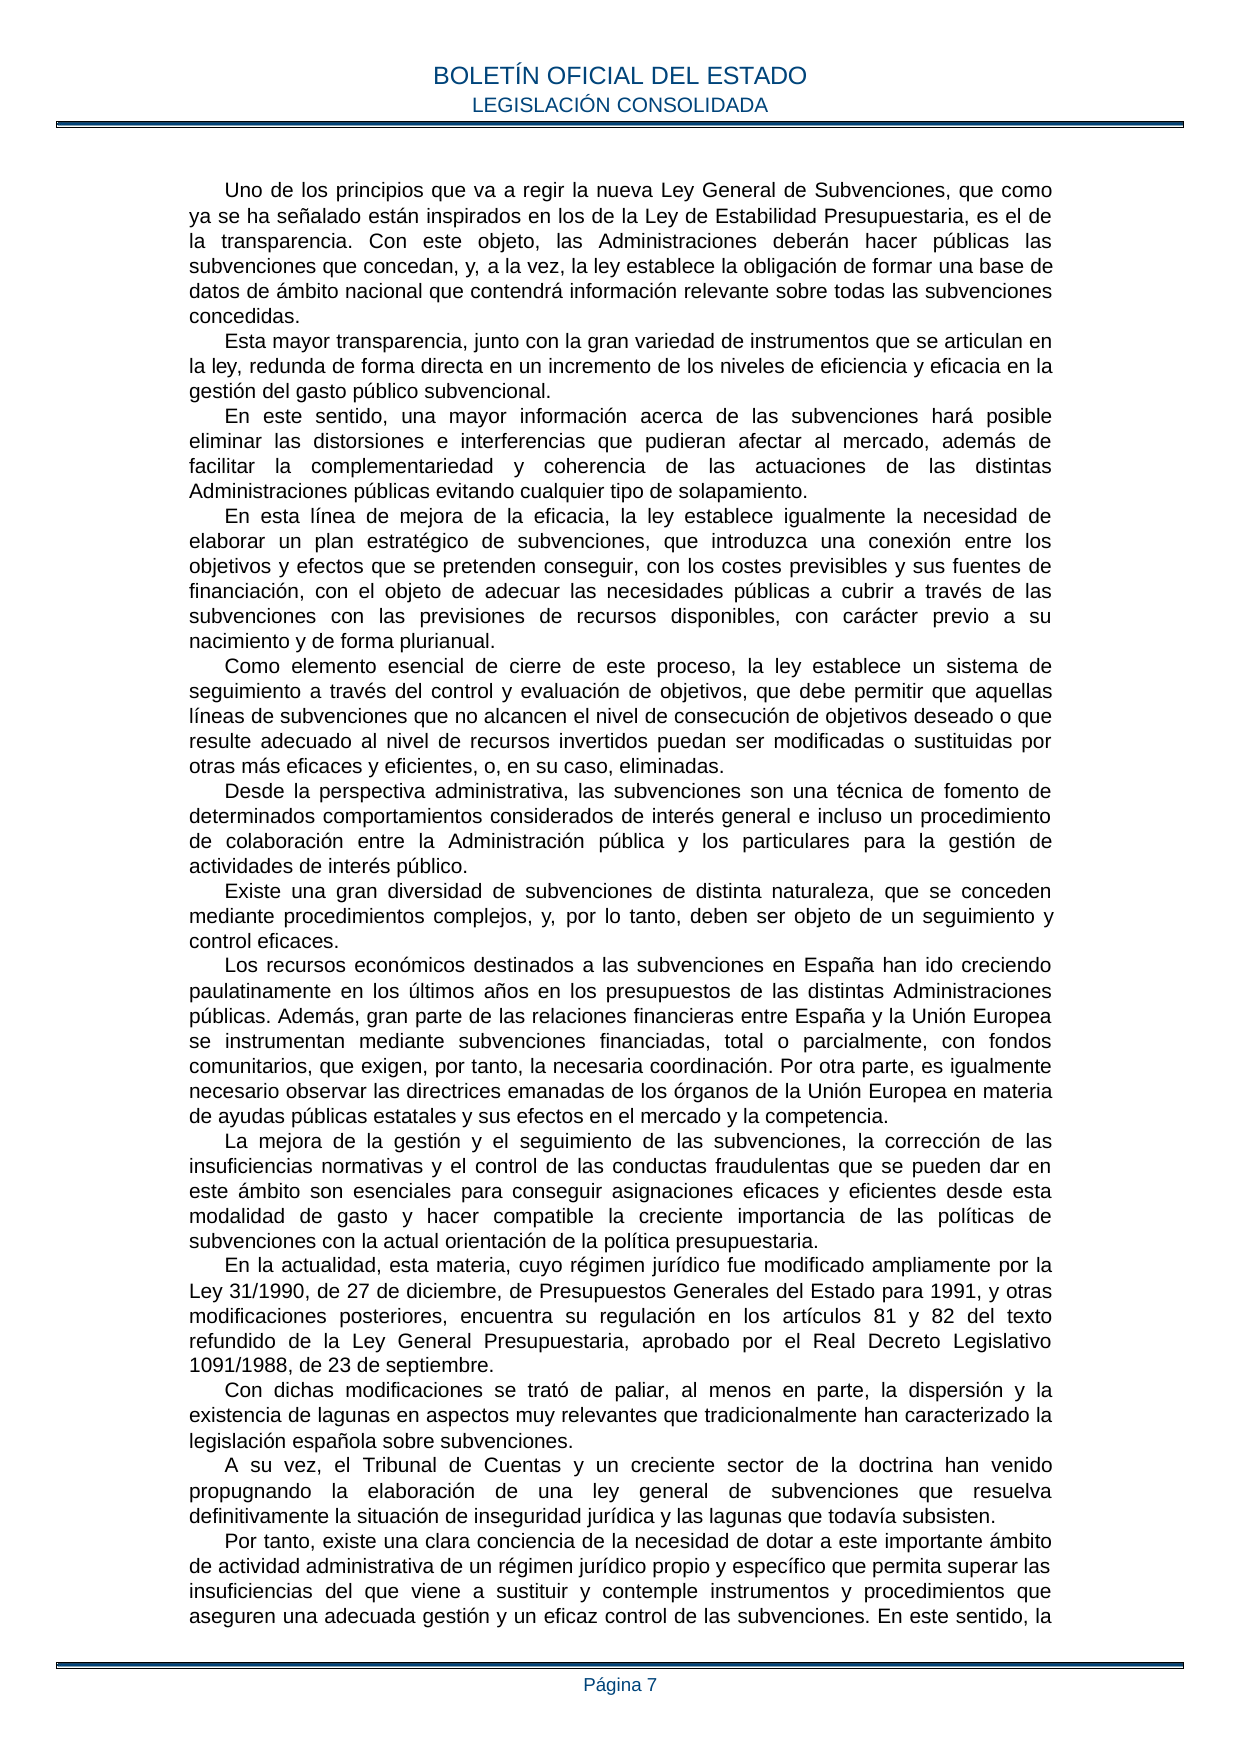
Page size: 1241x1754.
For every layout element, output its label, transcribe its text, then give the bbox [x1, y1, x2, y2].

text control eficaces. [189, 928, 1076, 953]
text la transparencia. Con este objeto, las Administraciones deberán hacer públicas las [189, 228, 1076, 253]
text LEGISLACIÓN CONSOLIDADA [472, 89, 793, 118]
text seguimiento a través del control y evaluación de objetivos, que debe permitir que aquellas [189, 678, 1076, 703]
text objetivos y efectos que se pretenden conseguir, con los costes previsibles y sus fuentes de [189, 553, 1076, 578]
text insuficiencias normativas y el control de las conductas fraudulentas que se pueden dar en [189, 1153, 1076, 1178]
text existencia de lagunas en aspectos muy relevantes que tradicionalmente han caracterizado la [189, 1398, 1076, 1428]
text Ley 31/1990, de 27 de diciembre, de Presupuestos Generales del Estado para 1991, y otras [189, 1278, 1076, 1303]
text se instrumentan mediante subvenciones financiadas, total o parcialmente, con fondos [189, 1028, 1076, 1053]
text legislación española sobre subvenciones. [189, 1428, 1076, 1453]
text 091/1988, de 23 de septiembre. [201, 1348, 520, 1378]
text eliminar las distorsiones e interferencias que pudieran afectar al mercado, además de [189, 428, 1076, 453]
text insuficiencias del que viene a sustituir y contemple instrumentos y procedimientos que [189, 1578, 1076, 1603]
text A su vez, el Tribunal de Cuentas y un creciente sector de la doctrina han venido [224, 1448, 1076, 1478]
text Los recursos económicos destinados a las subvenciones en España han ido creciendo [224, 948, 1076, 978]
text En este sentido, una mayor información acerca de las subvenciones hará posible [224, 403, 1076, 428]
text ya se ha señalado están inspirados en los de la Ley de Estabilidad Presupuestaria, es el de [189, 203, 1076, 228]
text refundido de la Ley General Presupuestaria, aprobado por el Real Decreto Legislativo [189, 1328, 1076, 1353]
text nacimiento y de forma plurianual. [189, 628, 1076, 653]
text subvenciones que concedan, y, a la vez, la ley establece la obligación de formar una base de [189, 253, 1076, 278]
text Uno de los principios que va a regir la nueva Ley General de Subvenciones, que como [224, 173, 1076, 203]
text Con dichas modificaciones se trató de paliar, al menos en parte, la dispersión y la [224, 1373, 1076, 1398]
text modificaciones posteriores, encuentra su regulación en los artículos 81 y 82 del texto [189, 1303, 1076, 1328]
text modalidad de gasto y hacer compatible la creciente importancia de las políticas de [189, 1203, 1076, 1228]
text facilitar la complementariedad y coherencia de las actuaciones de las distintas [189, 453, 1076, 478]
text Existe una gran diversidad de subvenciones de distinta naturaleza, que se conceden [224, 878, 1076, 903]
text paulatinamente en los últimos años en los presupuestos de las distintas Administraciones [189, 978, 1076, 1003]
text BOLETÍN OFICIAL DEL ESTADO [433, 56, 832, 92]
text Desde la perspectiva administrativa, las subvenciones son una técnica de fomento de [224, 778, 1076, 803]
text propugnando la elaboración de una ley general de subvenciones que resuelva [189, 1478, 1076, 1503]
text la ley, redunda de forma directa en un incremento de los niveles de eficiencia y eficacia en la [189, 353, 1076, 378]
text este ámbito son esenciales para conseguir asignaciones eficaces y eficientes desde esta [189, 1178, 1076, 1203]
picture [57, 1663, 1183, 1668]
text Como elemento esencial de cierre de este proceso, la ley establece un sistema de [224, 653, 1076, 678]
text financiación, con el objeto de adecuar las necesidades públicas a cubrir a través de las [189, 578, 1076, 603]
text elaborar un plan estratégico de subvenciones, que introduzca una conexión entre los [189, 528, 1076, 553]
text datos de ámbito nacional que contendrá información relevante sobre todas las subvenciones [189, 278, 1076, 303]
text En la actualidad, esta materia, cuyo régimen jurídico fue modificado ampliamente por la [224, 1248, 1076, 1278]
text aseguren una adecuada gestión y un eficaz control de las subvenciones. En este sentido, la [189, 1603, 1076, 1628]
text Página 7 [583, 1670, 682, 1697]
text resulte adecuado al nivel de recursos invertidos puedan ser modificadas o sustituidas por [189, 728, 1076, 753]
text Esta mayor transparencia, junto con la gran variedad de instrumentos que se articulan en [224, 328, 1076, 353]
text La mejora de la gestión y el seguimiento de las subvenciones, la corrección de las [224, 1128, 1076, 1153]
text 1 [189, 1348, 201, 1378]
text determinados comportamientos considerados de interés general e incluso un procedimiento [189, 803, 1076, 828]
text concedidas. [189, 303, 1076, 328]
text de colaboración entre la Administración pública y los particulares para la gestión de [189, 828, 1076, 853]
text subvenciones con las previsiones de recursos disponibles, con carácter previo a su [189, 603, 1076, 628]
text públicas. Además, gran parte de las relaciones financieras entre España y la Unión Europea [189, 1003, 1076, 1028]
text definitivamente la situación de inseguridad jurídica y las lagunas que todavía subsisten. [189, 1503, 1076, 1528]
text necesario observar las directrices emanadas de los órganos de la Unión Europea en materia [189, 1078, 1076, 1103]
picture [57, 122, 1183, 127]
text subvenciones con la actual orientación de la política presupuestaria. [189, 1228, 1076, 1253]
text de actividad administrativa de un régimen jurídico propio y específico que permita superar las [189, 1553, 1076, 1578]
text mediante procedimientos complejos, y, por lo tanto, deben ser objeto de un seguimiento y [189, 903, 1076, 928]
text actividades de interés público. [189, 853, 1076, 878]
text En esta línea de mejora de la eficacia, la ley establece igualmente la necesidad de [224, 503, 1076, 528]
text líneas de subvenciones que no alcancen el nivel de consecución de objetivos deseado o que [189, 703, 1076, 728]
text de ayudas públicas estatales y sus efectos en el mercado y la competencia. [189, 1103, 1076, 1128]
text Administraciones públicas evitando cualquier tipo de solapamiento. [189, 478, 1076, 503]
text Por tanto, existe una clara conciencia de la necesidad de dotar a este importante ámbito [224, 1528, 1076, 1553]
text otras más eficaces y eficientes, o, en su caso, eliminadas. [189, 753, 1076, 778]
text gestión del gasto público subvencional. [189, 378, 1076, 403]
text comunitarios, que exigen, por tanto, la necesaria coordinación. Por otra parte, es igualmente [189, 1053, 1076, 1078]
